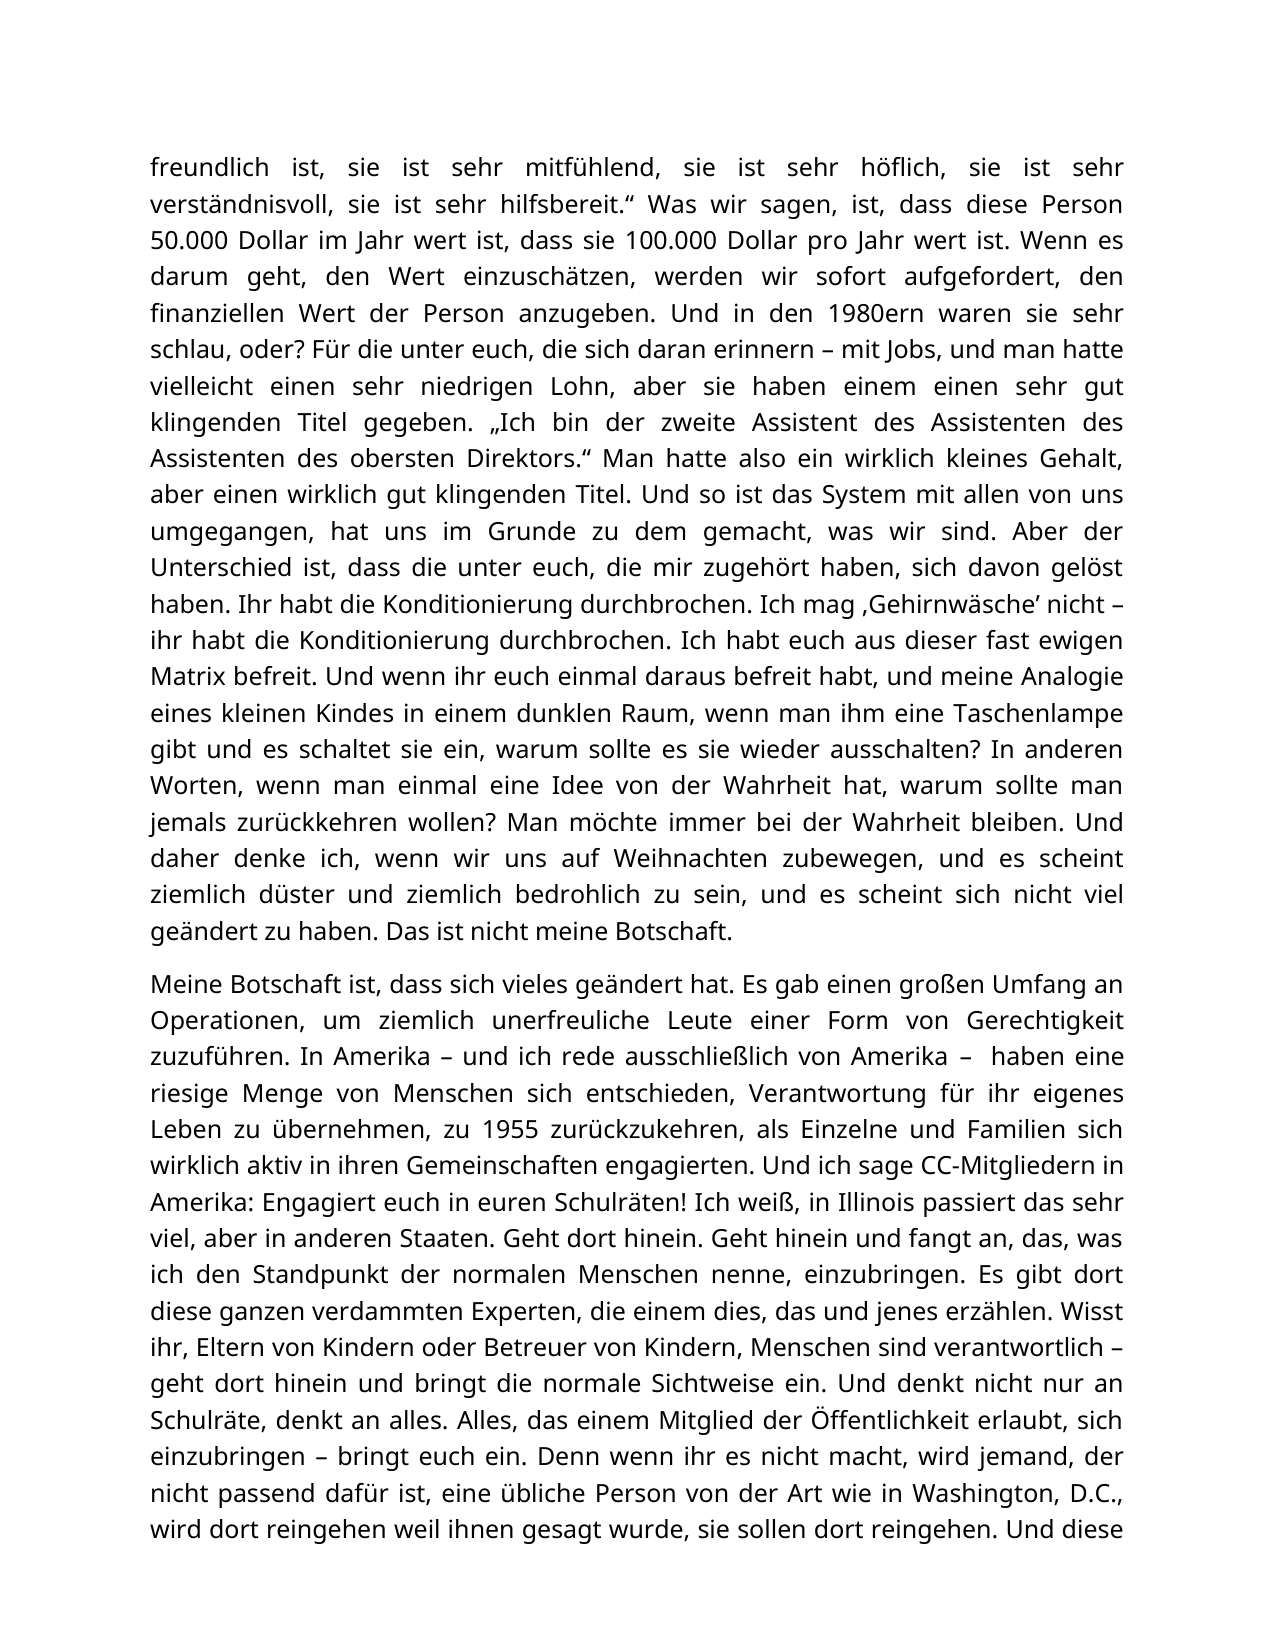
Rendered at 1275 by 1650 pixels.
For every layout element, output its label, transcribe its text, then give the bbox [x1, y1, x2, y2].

text freundlich ist, sie ist sehr mitfühlend, sie ist sehr höflich, sie ist sehr verständnisvoll, sie ist sehr hilfsbereit.“ Was wir sagen, ist, dass diese Person 50.000 Dollar im Jahr wert ist, dass sie 100.000 Dollar pro Jahr wert ist. Wenn es darum geht, den Wert einzuschätzen, werden wir sofort aufgefordert, den finanziellen Wert der Person anzugeben. Und in den 1980ern waren sie sehr schlau, oder? Für die unter euch, die sich daran erinnern – mit Jobs, und man hatte vielleicht einen sehr niedrigen Lohn, aber sie haben einem einen sehr gut klingenden Titel gegeben. „Ich bin der zweite Assistent des Assistenten des Assistenten des obersten Direktors.“ Man hatte also ein wirklich kleines Gehalt, aber einen wirklich gut klingenden Titel. Und so ist das System mit allen von uns umgegangen, hat uns im Grunde zu dem gemacht, was wir sind. Aber der Unterschied ist, dass die unter euch, die mir zugehört haben, sich davon gelöst haben. Ihr habt die Konditionierung durchbrochen. Ich mag ‚Gehirnwäsche’ nicht – ihr habt die Konditionierung durchbrochen. Ich habt euch aus dieser fast ewigen Matrix befreit. Und wenn ihr euch einmal daraus befreit habt, und meine Analogie eines kleinen Kindes in einem dunklen Raum, wenn man ihm eine Taschenlampe gibt und es schaltet sie ein, warum sollte es sie wieder ausschalten? In anderen Worten, wenn man einmal eine Idee von der Wahrheit hat, warum sollte man jemals zurückkehren wollen? Man möchte immer bei der Wahrheit bleiben. Und daher denke ich, wenn wir uns auf Weihnachten zubewegen, und es scheint ziemlich düster und ziemlich bedrohlich zu sein, und es scheint sich nicht viel geändert zu haben. Das ist nicht meine Botschaft. [150, 150, 1125, 947]
text Meine Botschaft ist, dass sich vieles geändert hat. Es gab einen großen Umfang an Operationen, um ziemlich unerfreuliche Leute einer Form von Gerechtigkeit zuzuführen. In Amerika – und ich rede ausschließlich von Amerika – haben eine riesige Menge von Menschen sich entschieden, Verantwortung für ihr eigenes Leben zu übernehmen, zu 1955 zurückzukehren, als Einzelne und Familien sich wirklich aktiv in ihren Gemeinschaften engagierten. Und ich sage CC-Mitgliedern in Amerika: Engagiert euch in euren Schulräten! Ich weiß, in Illinois passiert das sehr viel, aber in anderen Staaten. Geht dort hinein. Geht hinein und fangt an, das, was ich den Standpunkt der normalen Menschen nenne, einzubringen. Es gibt dort diese ganzen verdammten Experten, die einem dies, das und jenes erzählen. Wisst ihr, Eltern von Kindern oder Betreuer von Kindern, Menschen sind verantwortlich – geht dort hinein und bringt die normale Sichtweise ein. Und denkt nicht nur an Schulräte, denkt an alles. Alles, das einem Mitglied der Öffentlichkeit erlaubt, sich einzubringen – bringt euch ein. Denn wenn ihr es nicht macht, wird jemand, der nicht passend dafür ist, eine übliche Person von der Art wie in Washington, D.C., wird dort reingehen weil ihnen gesagt wurde, sie sollen dort reingehen. Und diese [150, 966, 1125, 1546]
